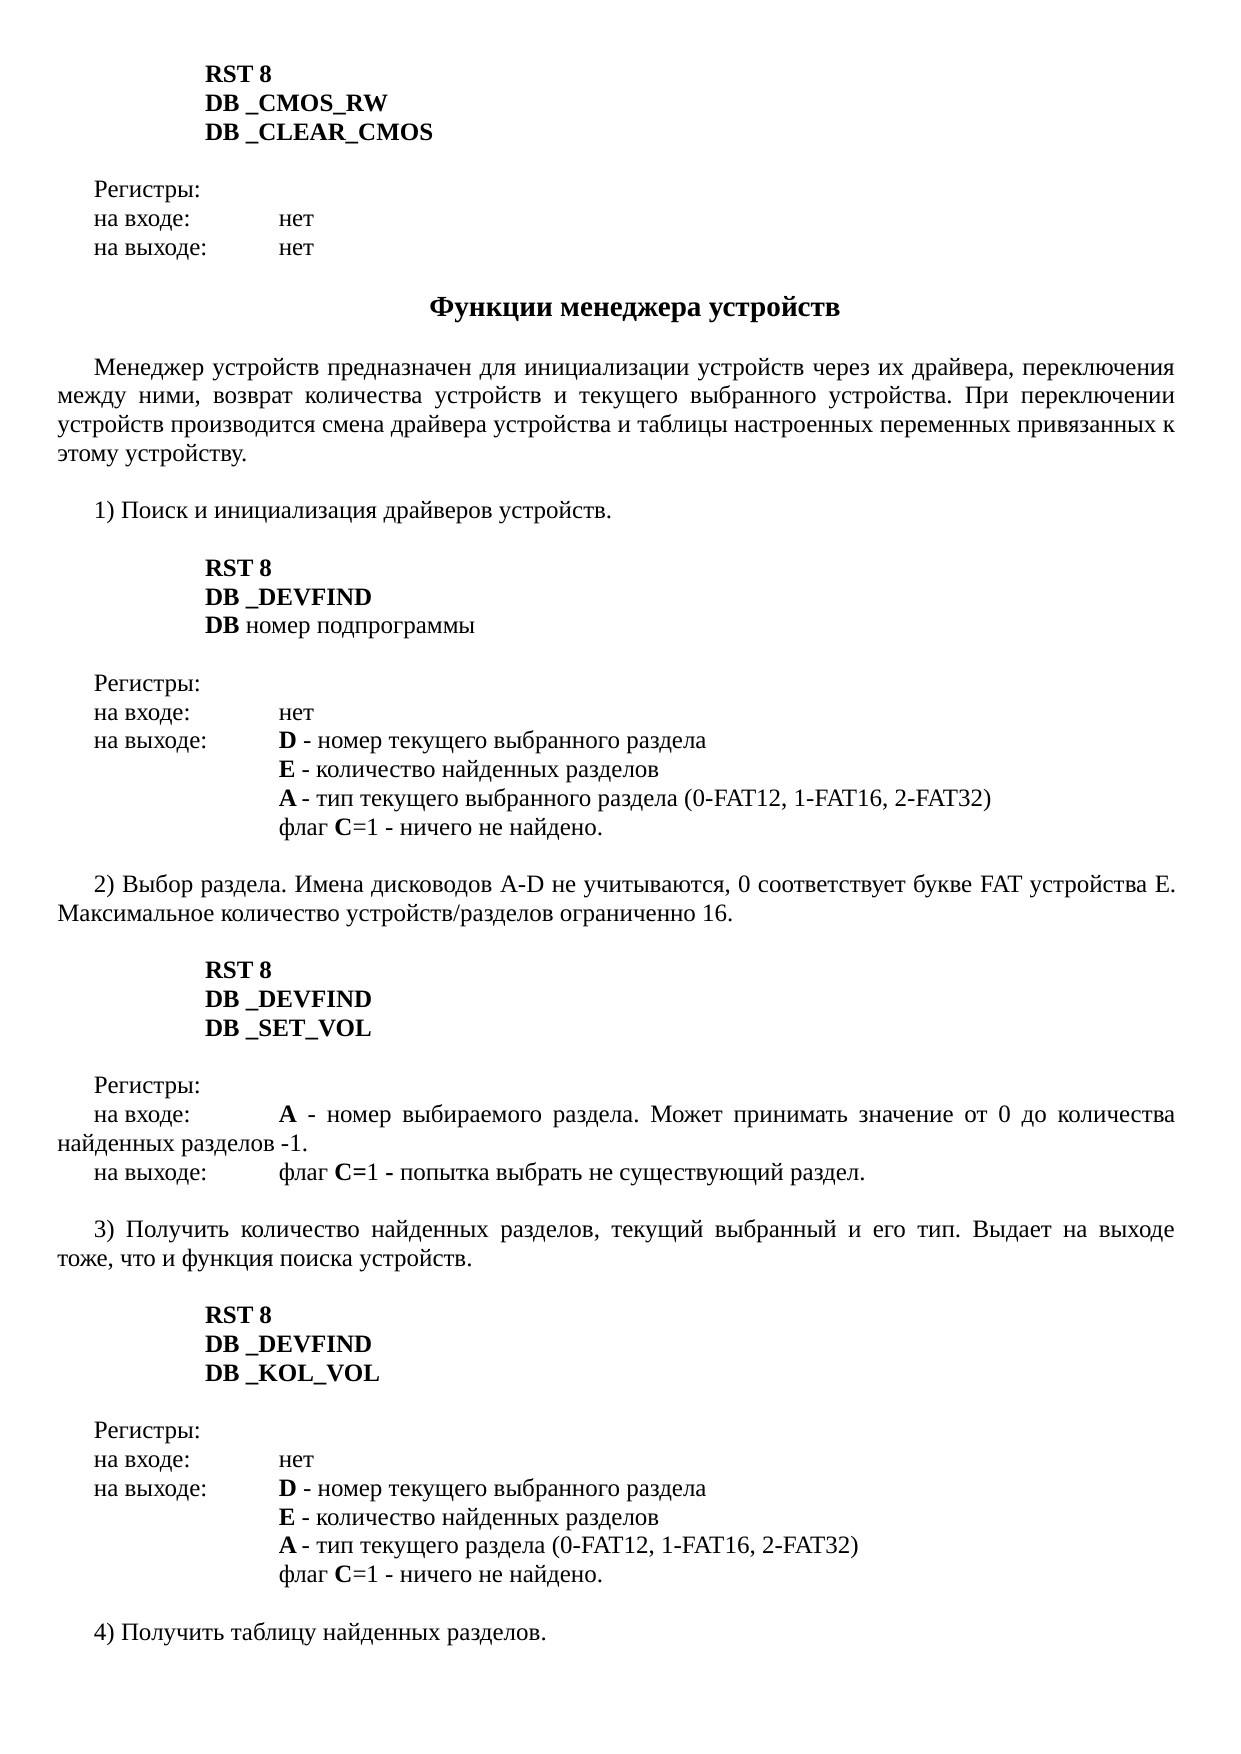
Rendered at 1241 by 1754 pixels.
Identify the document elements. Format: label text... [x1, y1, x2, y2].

text на выходе: D - номер текущего выбранного раздела [57, 1473, 1176, 1502]
text Регистры: [57, 1415, 1176, 1444]
text DB _DEVFIND [57, 984, 1176, 1013]
text DB _CLEAR_CMOS [57, 117, 1176, 146]
text Регистры: [57, 668, 1176, 697]
text 1) Поиск и инициализация драйверов устройств. [57, 495, 1176, 524]
text DB _SET_VOL [57, 1013, 1176, 1042]
text RST 8 [57, 59, 1176, 88]
text 2) Выбор раздела. Имена дисководов A-D не учитываются, 0 соответствует букве FAT устройства E. Максимальное количество устройств/разделов ограниченно 16. [57, 869, 1176, 927]
text на входе: A - номер выбираемого раздела. Может принимать значение от 0 до количества найденных разделов -1. [57, 1099, 1176, 1157]
text DB _DEVFIND [57, 582, 1176, 610]
text DB _KOL_VOL [57, 1358, 1176, 1387]
text DB _CMOS_RW [57, 88, 1176, 117]
text на выходе: нет [57, 232, 1176, 261]
text RST 8 [57, 1300, 1176, 1329]
text флаг C=1 - ничего не найдено. [57, 812, 1176, 840]
text на входе: нет [57, 697, 1176, 725]
text 4) Получить таблицу найденных разделов. [57, 1617, 1176, 1645]
text RST 8 [57, 553, 1176, 582]
text E - количество найденных разделов [57, 1502, 1176, 1530]
text 3) Получить количество найденных разделов, текущий выбранный и его тип. Выдает на выходе тоже, что и функция поиска устройств. [57, 1214, 1176, 1272]
text E - количество найденных разделов [57, 754, 1176, 783]
text Регистры: [57, 174, 1176, 203]
text Менеджер устройств предназначен для инициализации устройств через их драйвера, переключения между ними, возврат количества устройств и текущего выбранного устройства. При переключении устройств производится смена драйвера устройства и таблицы настроенных переменных привязанных к этому устройству. [57, 352, 1176, 467]
text DB _DEVFIND [57, 1329, 1176, 1358]
text Функции менеджера устройств [57, 289, 1176, 323]
text на входе: нет [57, 1444, 1176, 1473]
text DB номер подпрограммы [57, 610, 1176, 639]
text A - тип текущего выбранного раздела (0-FAT12, 1-FAT16, 2-FAT32) [57, 783, 1176, 812]
text на выходе: D - номер текущего выбранного раздела [57, 725, 1176, 754]
text Регистры: [57, 1070, 1176, 1099]
text на входе: нет [57, 203, 1176, 232]
text на выходе: флаг C=1 - попытка выбрать не существующий раздел. [57, 1157, 1176, 1185]
text A - тип текущего раздела (0-FAT12, 1-FAT16, 2-FAT32) [57, 1530, 1176, 1559]
text флаг C=1 - ничего не найдено. [57, 1559, 1176, 1588]
text RST 8 [57, 955, 1176, 984]
